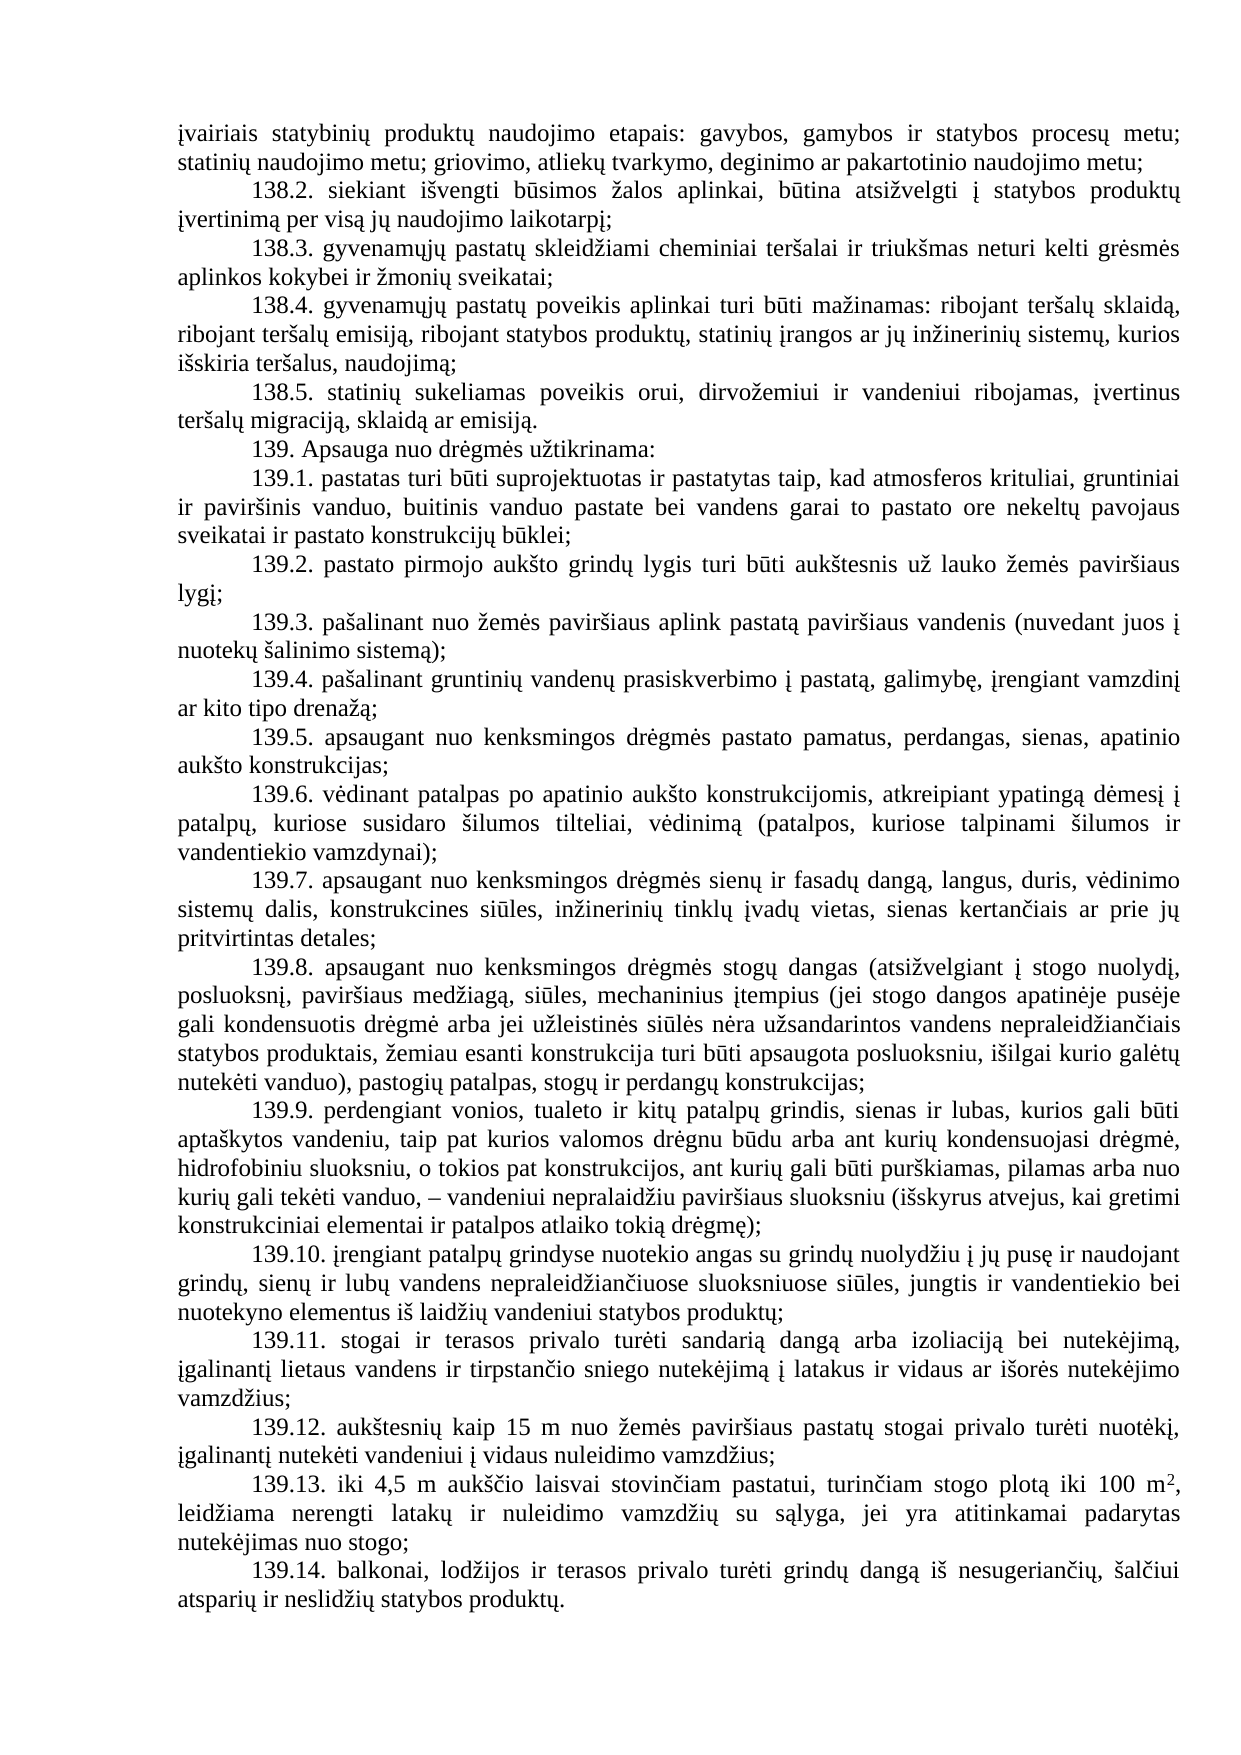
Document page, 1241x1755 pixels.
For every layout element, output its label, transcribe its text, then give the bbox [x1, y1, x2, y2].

text 139.9. perdengiant vonios, tualeto ir kitų patalpų grindis, sienas ir lubas, kurios gali būti aptaškytos vandeniu, taip pat kurios valomos drėgnu būdu arba ant kurių kondensuojasi drėgmė, hidrofobiniu sluoksniu, o tokios pat konstrukcijos, ant kurių gali būti purškiamas, pilamas arba nuo kurių gali tekėti vanduo, – vandeniui nepralaidžiu paviršiaus sluoksniu (išskyrus atvejus, kai gretimi konstrukciniai elementai ir patalpos atlaiko tokią drėgmę); [177, 1096, 1181, 1239]
text 139.14. balkonai, lodžijos ir terasos privalo turėti grindų dangą iš nesugeriančių, šalčiui atsparių ir neslidžių statybos produktų. [177, 1556, 1181, 1613]
text 139.2. pastato pirmojo aukšto grindų lygis turi būti aukštesnis už lauko žemės paviršiaus lygį; [177, 549, 1181, 607]
text 139.5. apsaugant nuo kenksmingos drėgmės pastato pamatus, perdangas, sienas, apatinio aukšto konstrukcijas; [177, 722, 1181, 779]
text 139.6. vėdinant patalpas po apatinio aukšto konstrukcijomis, atkreipiant ypatingą dėmesį į patalpų, kuriose susidaro šilumos tilteliai, vėdinimą (patalpos, kuriose talpinami šilumos ir vandentiekio vamzdynai); [177, 779, 1181, 866]
text 139.10. įrengiant patalpų grindyse nuotekio angas su grindų nuolydžiu į jų pusę ir naudojant grindų, sienų ir lubų vandens nepraleidžiančiuose sluoksniuose siūles, jungtis ir vandentiekio bei nuotekyno elementus iš laidžių vandeniui statybos produktų; [177, 1239, 1181, 1326]
text 139. Apsauga nuo drėgmės užtikrinama: [177, 434, 1181, 463]
text 139.12. aukštesnių kaip 15 m nuo žemės paviršiaus pastatų stogai privalo turėti nuotėkį, įgalinantį nutekėti vandeniui į vidaus nuleidimo vamzdžius; [177, 1412, 1181, 1469]
text 139.1. pastatas turi būti suprojektuotas ir pastatytas taip, kad atmosferos krituliai, gruntiniai ir paviršinis vanduo, buitinis vanduo pastate bei vandens garai to pastato ore nekeltų pavojaus sveikatai ir pastato konstrukcijų būklei; [177, 463, 1181, 549]
text 138.4. gyvenamųjų pastatų poveikis aplinkai turi būti mažinamas: ribojant teršalų sklaidą, ribojant teršalų emisiją, ribojant statybos produktų, statinių įrangos ar jų inžinerinių sistemų, kurios išskiria teršalus, naudojimą; [177, 291, 1181, 377]
text 139.13. iki 4,5 m aukščio laisvai stovinčiam pastatui, turinčiam stogo plotą iki 100 m2, leidžiama nerengti latakų ir nuleidimo vamzdžių su sąlyga, jei yra atitinkamai padarytas nutekėjimas nuo stogo; [177, 1469, 1181, 1556]
text 139.4. pašalinant gruntinių vandenų prasiskverbimo į pastatą, galimybę, įrengiant vamzdinį ar kito tipo drenažą; [177, 664, 1181, 722]
text 139.8. apsaugant nuo kenksmingos drėgmės stogų dangas (atsižvelgiant į stogo nuolydį, posluoksnį, paviršiaus medžiagą, siūles, mechaninius įtempius (jei stogo dangos apatinėje pusėje gali kondensuotis drėgmė arba jei užleistinės siūlės nėra užsandarintos vandens nepraleidžiančiais statybos produktais, žemiau esanti konstrukcija turi būti apsaugota posluoksniu, išilgai kurio galėtų nutekėti vanduo), pastogių patalpas, stogų ir perdangų konstrukcijas; [177, 952, 1181, 1096]
text 139.3. pašalinant nuo žemės paviršiaus aplink pastatą paviršiaus vandenis (nuvedant juos į nuotekų šalinimo sistemą); [177, 607, 1181, 664]
text 138.5. statinių sukeliamas poveikis orui, dirvožemiui ir vandeniui ribojamas, įvertinus teršalų migraciją, sklaidą ar emisiją. [177, 377, 1181, 434]
text 139.7. apsaugant nuo kenksmingos drėgmės sienų ir fasadų dangą, langus, duris, vėdinimo sistemų dalis, konstrukcines siūles, inžinerinių tinklų įvadų vietas, sienas kertančiais ar prie jų pritvirtintas detales; [177, 866, 1181, 952]
text 138.3. gyvenamųjų pastatų skleidžiami cheminiai teršalai ir triukšmas neturi kelti grėsmės aplinkos kokybei ir žmonių sveikatai; [177, 233, 1181, 291]
text 139.11. stogai ir terasos privalo turėti sandarią dangą arba izoliaciją bei nutekėjimą, įgalinantį lietaus vandens ir tirpstančio sniego nutekėjimą į latakus ir vidaus ar išorės nutekėjimo vamzdžius; [177, 1326, 1181, 1412]
text įvairiais statybinių produktų naudojimo etapais: gavybos, gamybos ir statybos procesų metu; statinių naudojimo metu; griovimo, atliekų tvarkymo, deginimo ar pakartotinio naudojimo metu; [177, 118, 1181, 176]
text 138.2. siekiant išvengti būsimos žalos aplinkai, būtina atsižvelgti į statybos produktų įvertinimą per visą jų naudojimo laikotarpį; [177, 176, 1181, 233]
